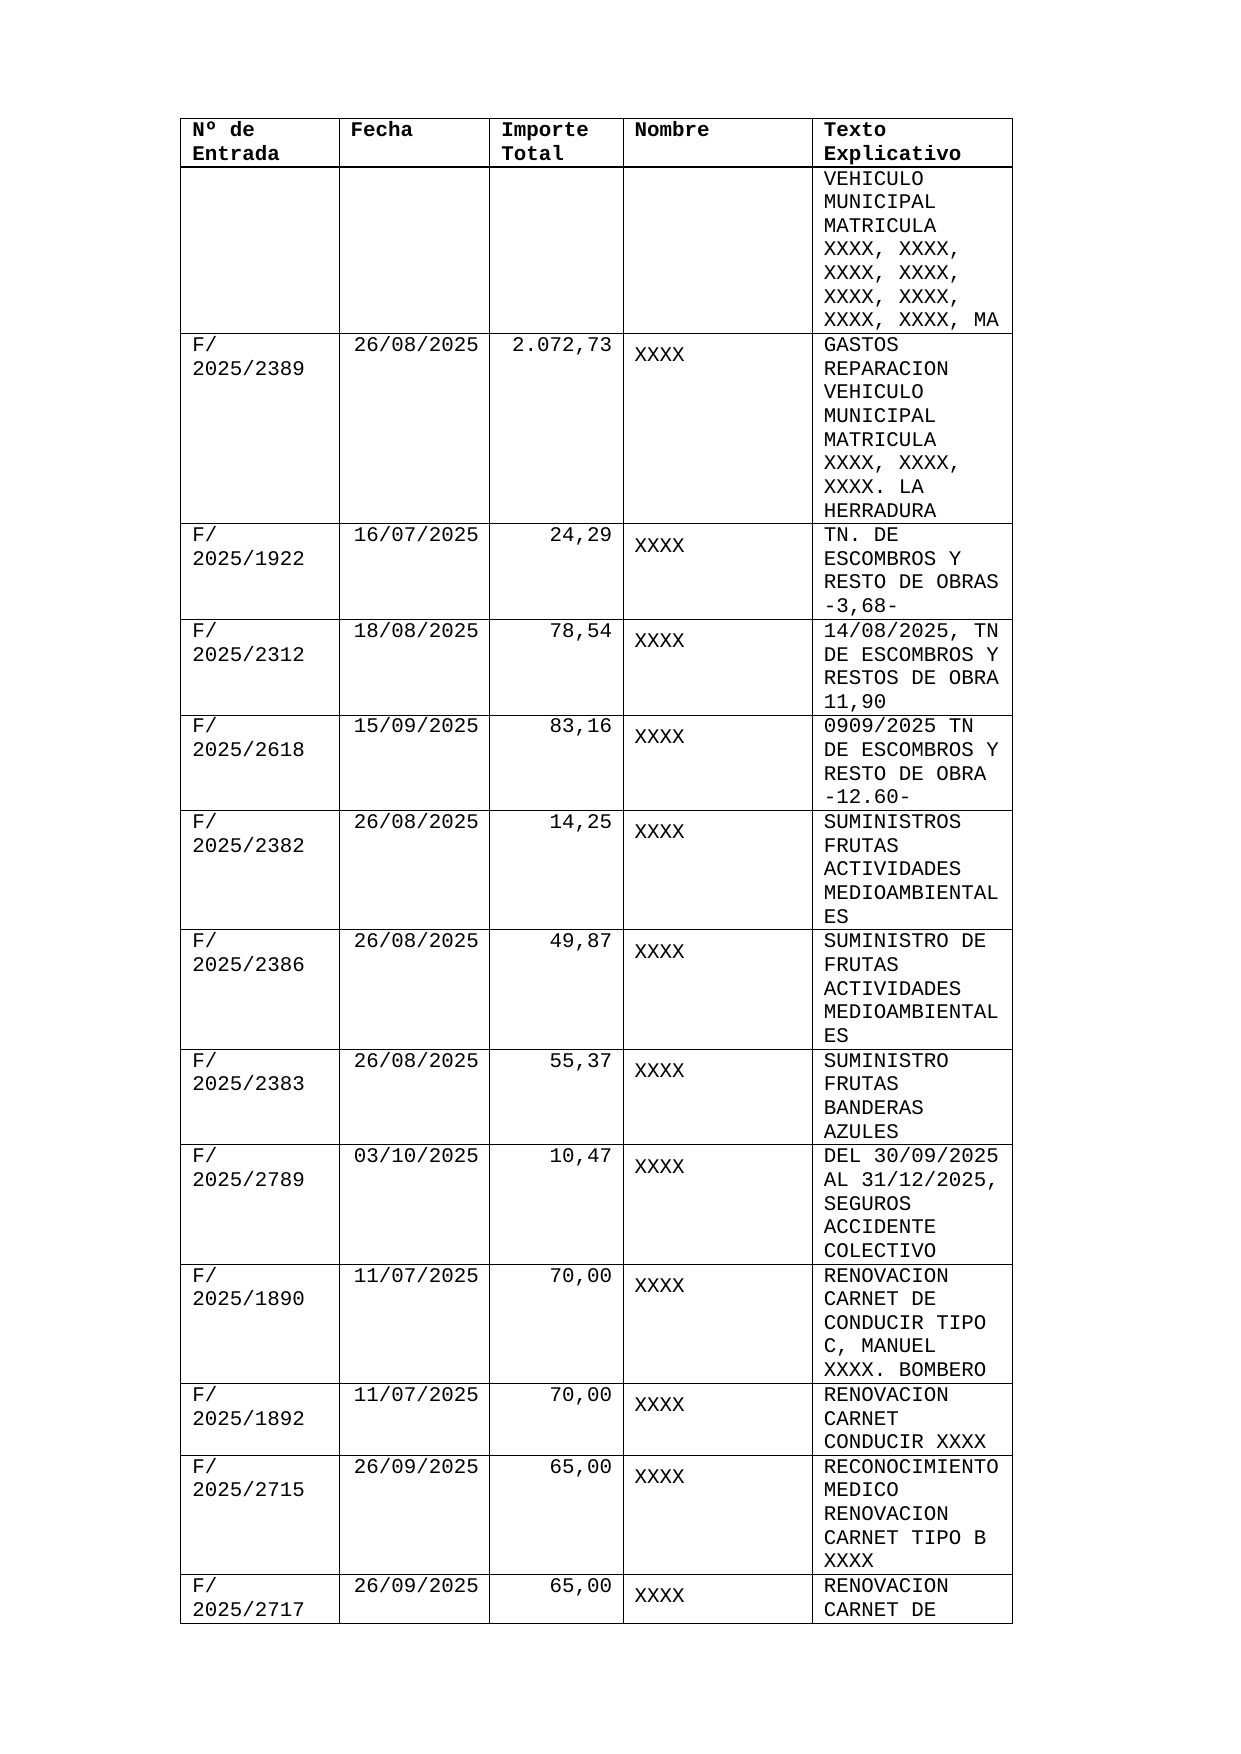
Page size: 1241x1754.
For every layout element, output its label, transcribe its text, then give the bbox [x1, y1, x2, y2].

table_cell 65,00 [490, 1456, 623, 1574]
table_cell [181, 168, 339, 333]
table_cell 11/07/2025 [340, 1384, 489, 1455]
table_cell 26/08/2025 [340, 334, 489, 523]
table_header Nº de Entrada [181, 119, 339, 166]
table_cell 78,54 [490, 620, 623, 714]
table_cell 70,00 [490, 1384, 623, 1455]
table_cell 10,47 [490, 1145, 623, 1263]
table_cell XXXX [624, 334, 812, 523]
table_cell XXXX [624, 1456, 812, 1574]
table_cell 16/07/2025 [340, 524, 489, 619]
table_cell 03/10/2025 [340, 1145, 489, 1263]
table_cell 55,37 [490, 1050, 623, 1144]
table_cell XXXX [624, 930, 812, 1049]
table_cell F/2025/1890 [181, 1265, 339, 1383]
table_cell XXXX [624, 524, 812, 619]
table_cell XXXX [624, 716, 812, 810]
table_cell 83,16 [490, 716, 623, 810]
table_cell F/2025/2717 [181, 1575, 339, 1622]
table_cell 11/07/2025 [340, 1265, 489, 1383]
table_cell XXXX [624, 1050, 812, 1144]
table_cell SUMINISTROS FRUTAS ACTIVIDADES MEDIOAMBIENTALES [813, 811, 1012, 929]
table_cell SUMINISTRO DE FRUTAS ACTIVIDADES MEDIOAMBIENTALES [813, 930, 1012, 1049]
table_cell 49,87 [490, 930, 623, 1049]
table_cell F/2025/1922 [181, 524, 339, 619]
table_cell 26/09/2025 [340, 1575, 489, 1622]
table_cell F/2025/2618 [181, 716, 339, 810]
table_cell XXXX [624, 1265, 812, 1383]
table_cell RENOVACION CARNET DE [813, 1575, 1012, 1622]
table_cell 24,29 [490, 524, 623, 619]
table_cell RENOVACION CARNET CONDUCIR XXXX [813, 1384, 1012, 1455]
table_cell VEHICULO MUNICIPAL MATRICULA XXXX, XXXX, XXXX, XXXX, XXXX, XXXX, XXXX, XXXX, MA [813, 168, 1012, 333]
table_header Importe Total [490, 119, 623, 166]
table_cell RECONOCIMIENTO MEDICO RENOVACION CARNET TIPO B XXXX [813, 1456, 1012, 1574]
table_cell F/2025/2789 [181, 1145, 339, 1263]
table_cell 0909/2025 TN DE ESCOMBROS Y RESTO DE OBRA -12.60- [813, 716, 1012, 810]
table_cell 65,00 [490, 1575, 623, 1622]
table_cell [490, 168, 623, 333]
table_cell SUMINISTRO FRUTAS BANDERAS AZULES [813, 1050, 1012, 1144]
table_cell 26/08/2025 [340, 811, 489, 929]
table_cell 26/09/2025 [340, 1456, 489, 1574]
table_cell F/2025/2383 [181, 1050, 339, 1144]
table_cell DEL 30/09/2025 AL 31/12/2025, SEGUROS ACCIDENTE COLECTIVO [813, 1145, 1012, 1263]
table_cell XXXX [624, 1145, 812, 1263]
table_cell 14,25 [490, 811, 623, 929]
table_cell F/2025/2312 [181, 620, 339, 714]
table_cell [340, 168, 489, 333]
table_header Fecha [340, 119, 489, 166]
table_cell F/2025/1892 [181, 1384, 339, 1455]
table_cell 26/08/2025 [340, 930, 489, 1049]
table_cell 14/08/2025, TN DE ESCOMBROS Y RESTOS DE OBRA 11,90 [813, 620, 1012, 714]
table_cell TN. DE ESCOMBROS Y RESTO DE OBRAS -3,68- [813, 524, 1012, 619]
table_cell 2.072,73 [490, 334, 623, 523]
table_cell XXXX [624, 811, 812, 929]
table_cell GASTOS REPARACION VEHICULO MUNICIPAL MATRICULA XXXX, XXXX, XXXX. LA HERRADURA [813, 334, 1012, 523]
table_cell F/2025/2389 [181, 334, 339, 523]
table_cell 15/09/2025 [340, 716, 489, 810]
table_header Nombre [624, 119, 812, 166]
table_cell RENOVACION CARNET DE CONDUCIR TIPO C, MANUEL XXXX. BOMBERO [813, 1265, 1012, 1383]
table_cell F/2025/2382 [181, 811, 339, 929]
table_cell 26/08/2025 [340, 1050, 489, 1144]
table_cell F/2025/2715 [181, 1456, 339, 1574]
table_cell 70,00 [490, 1265, 623, 1383]
table_cell XXXX [624, 620, 812, 714]
table_cell F/2025/2386 [181, 930, 339, 1049]
table_cell [624, 168, 812, 333]
table_cell 18/08/2025 [340, 620, 489, 714]
table_header Texto Explicativo [813, 119, 1012, 166]
table_cell XXXX [624, 1384, 812, 1455]
table_cell XXXX [624, 1575, 812, 1622]
